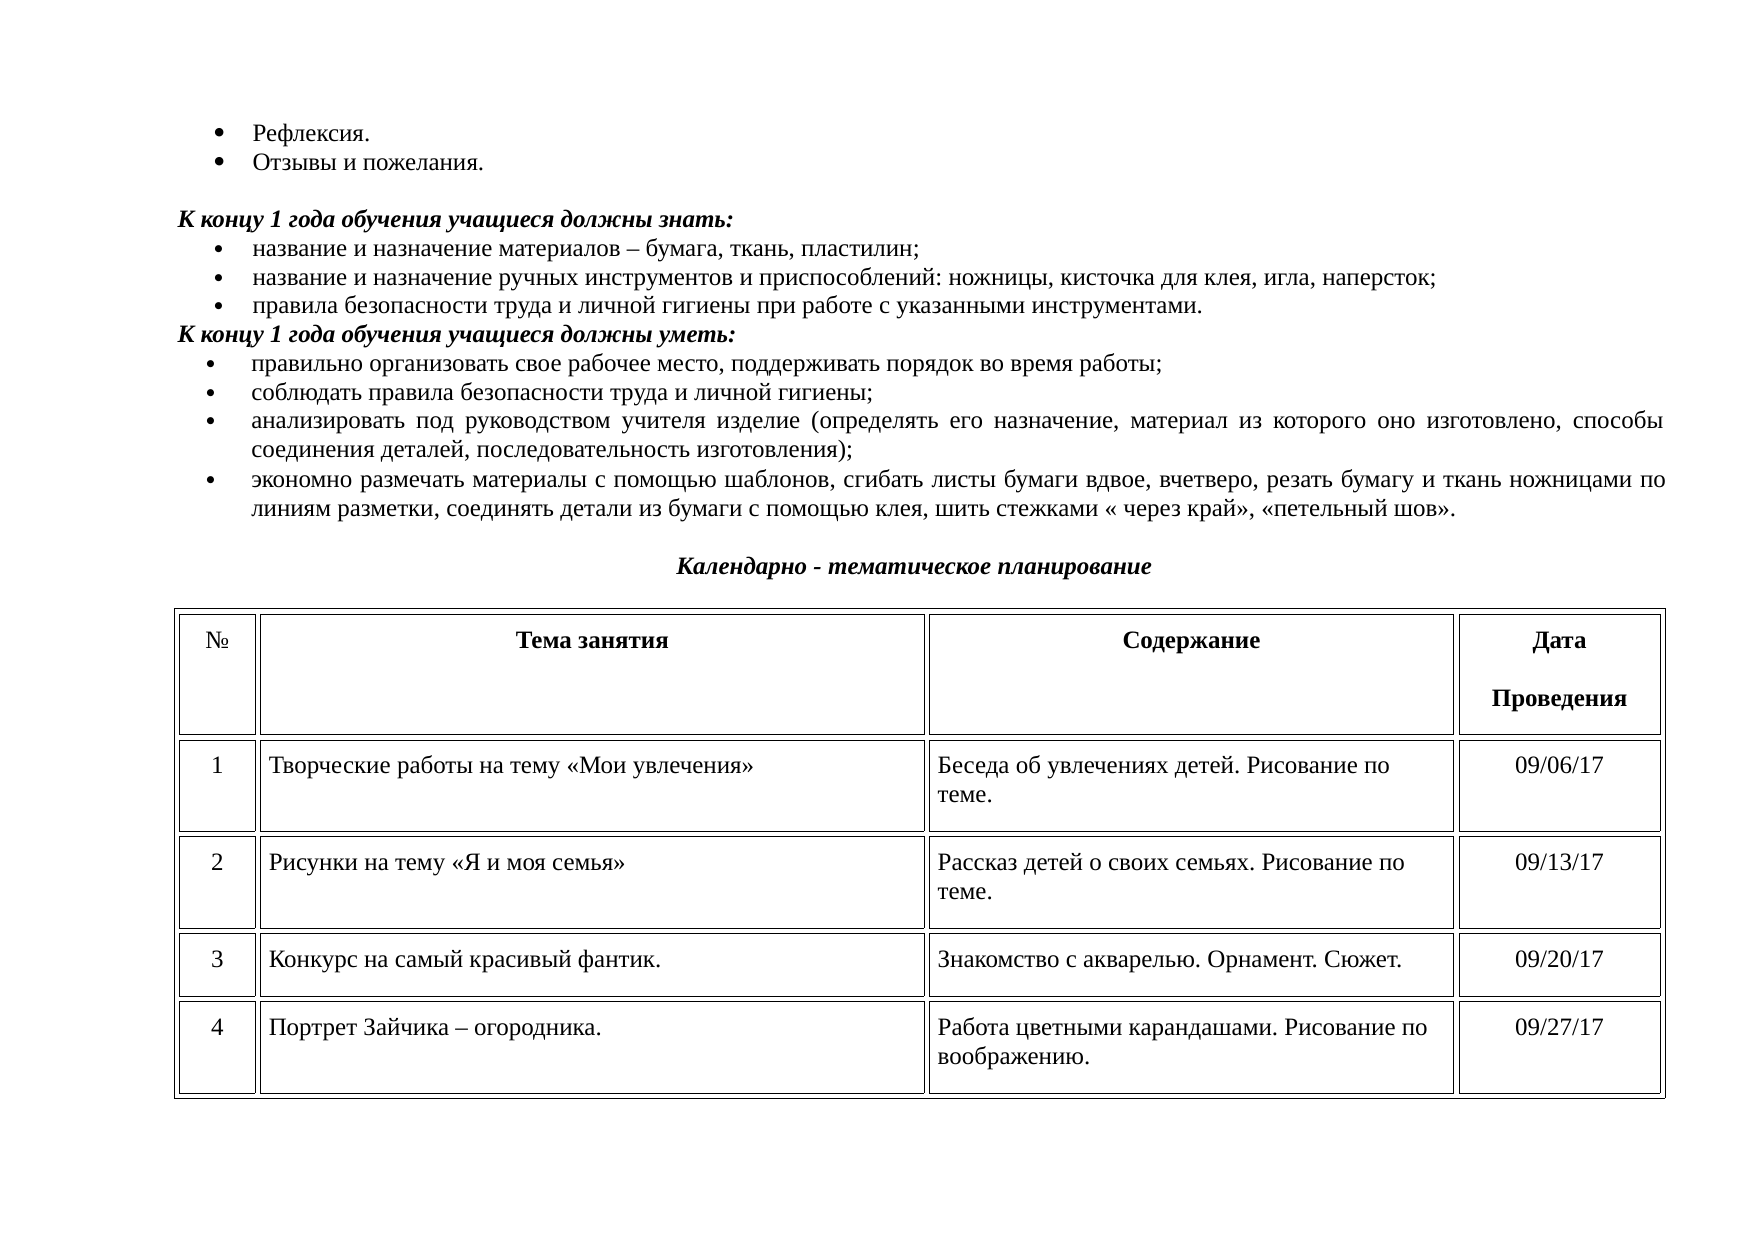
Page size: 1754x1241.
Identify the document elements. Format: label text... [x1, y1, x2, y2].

table_cell Рассказ детей о своих семьях. Рисование по теме. [926, 831, 1456, 928]
list Отзывы и пожелания. [215, 147, 1665, 176]
table_header № [177, 609, 258, 734]
list правильно организовать свое рабочее место, поддерживать порядок во время работы; [207, 348, 1665, 377]
table_cell 3 [177, 928, 258, 996]
table_cell 27.09.17 [1456, 996, 1662, 1093]
table_cell Портрет Зайчика – огородника. [258, 996, 926, 1093]
text К концу 1 года обучения учащиеся должны знать: [177, 204, 1665, 233]
list соблюдать правила безопасности труда и личной гигиены; [207, 377, 1665, 406]
table_cell Беседа об увлечениях детей. Рисование по теме. [926, 734, 1456, 831]
table_cell Творческие работы на тему «Мои увлечения» [258, 734, 926, 831]
table_cell 20.09.17 [1456, 928, 1662, 996]
text К концу 1 года обучения учащиеся должны уметь: [177, 319, 1665, 348]
table_cell 20.09.17 [1460, 934, 1660, 996]
table_header Дата Проведения [1456, 609, 1662, 734]
list название и назначение ручных инструментов и приспособлений: ножницы, кисточка для клея, игла, наперсток; [215, 262, 1665, 291]
table_cell 27.09.17 [1460, 1002, 1660, 1093]
table_cell 4 [177, 996, 258, 1093]
table_header Тема занятия [258, 609, 926, 734]
table_cell Рисунки на тему «Я и моя семья» [258, 831, 926, 928]
table_cell 1 [177, 734, 258, 831]
text Календарно - тематическое планирование [177, 551, 1665, 579]
list экономно размечать материалы с помощью шаблонов, сгибать листы бумаги вдвое, вчетверо, резать бумагу и ткань ножницами по линиям разметки, соединять детали из бумаги с помощью клея, шить стежками « через край», «петельный шов». [207, 464, 1668, 521]
table_cell 13.09.17 [1460, 837, 1660, 928]
table_cell Знакомство с акварелью. Орнамент. Сюжет. [926, 928, 1456, 996]
table_cell 06.09.17 [1456, 734, 1662, 831]
list анализировать под руководством учителя изделие (определять его назначение, материал из которого оно изготовлено, способы соединения деталей, последовательность изготовления); [207, 406, 1665, 463]
table_cell 06.09.17 [1460, 741, 1660, 831]
table_cell Работа цветными карандашами. Рисование по воображению. [926, 996, 1456, 1093]
list Рефлексия. [215, 118, 1665, 147]
table_cell 13.09.17 [1456, 831, 1662, 928]
table_header Содержание [926, 609, 1456, 734]
table_cell Конкурс на самый красивый фантик. [258, 928, 926, 996]
table_cell 2 [177, 831, 258, 928]
list правила безопасности труда и личной гигиены при работе с указанными инструментами. [215, 291, 1665, 319]
list название и назначение материалов – бумага, ткань, пластилин; [215, 233, 1665, 262]
